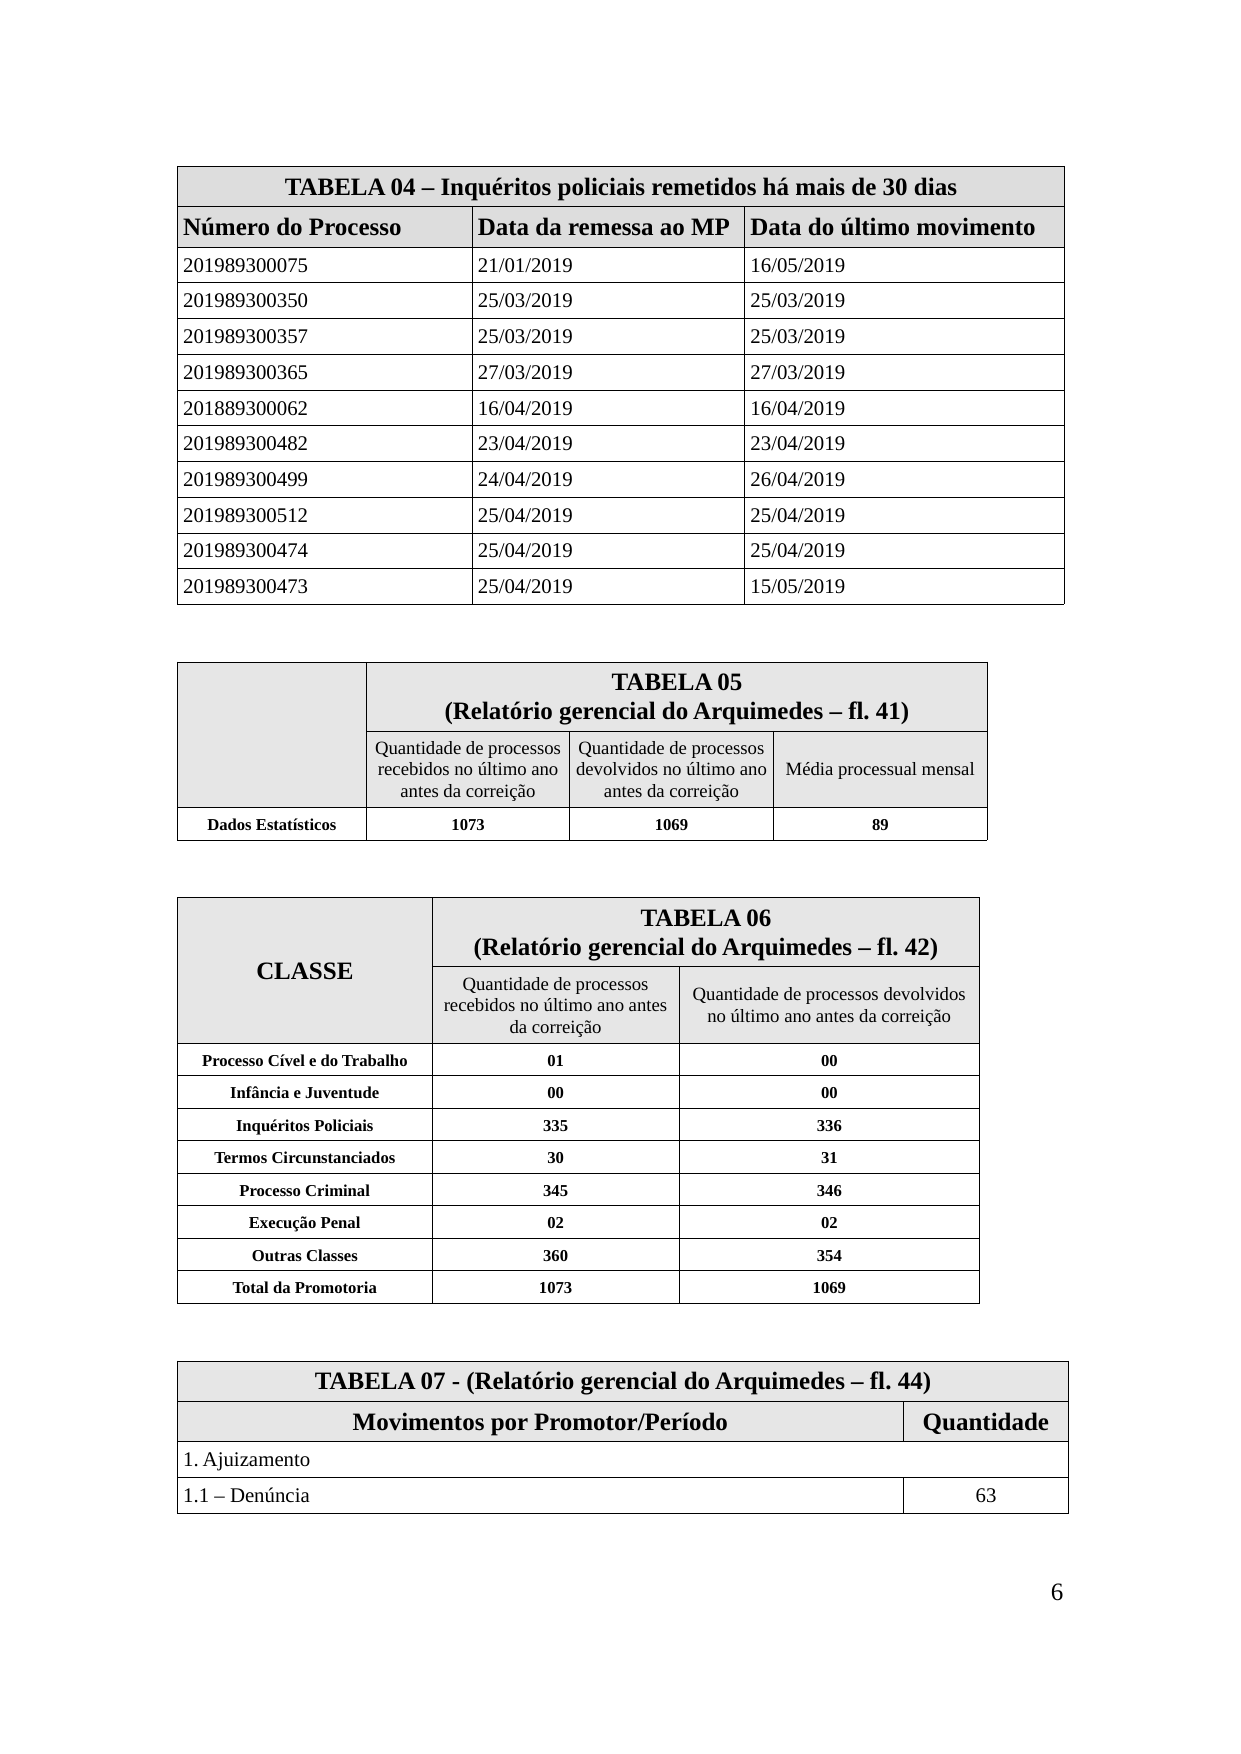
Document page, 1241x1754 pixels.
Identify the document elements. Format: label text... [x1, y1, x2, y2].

table_cell Número do Processo [178, 207, 472, 247]
table_cell Data da remessa ao MP [473, 207, 744, 247]
table_cell 27/03/2019 [745, 355, 1064, 389]
table_cell 00 [433, 1076, 679, 1108]
table_cell 360 [433, 1239, 679, 1270]
table_cell Termos Circunstanciados [178, 1141, 432, 1173]
table_cell Quantidade de processos recebidos no último ano antes da correição [433, 967, 679, 1043]
table_cell 346 [680, 1174, 979, 1205]
table_cell 23/04/2019 [473, 426, 744, 461]
table_cell 201989300512 [178, 498, 472, 532]
table_cell 25/03/2019 [473, 319, 744, 354]
table_cell Infância e Juventude [178, 1076, 432, 1108]
table_cell 1073 [367, 808, 569, 839]
table_cell 16/04/2019 [745, 391, 1064, 425]
table_cell 354 [680, 1239, 979, 1270]
table_cell 201989300365 [178, 355, 472, 389]
table_header TABELA 04 – Inquéritos policiais remetidos há mais de 30 dias [178, 167, 1064, 206]
table_cell Processo Cível e do Trabalho [178, 1044, 432, 1075]
table_cell 201889300062 [178, 391, 472, 425]
table_cell 00 [680, 1044, 979, 1075]
table_cell 25/04/2019 [473, 534, 744, 568]
table_cell 336 [680, 1109, 979, 1140]
table_cell 201989300482 [178, 426, 472, 461]
table_cell 25/03/2019 [745, 319, 1064, 354]
table_cell 23/04/2019 [745, 426, 1064, 461]
table_cell 25/03/2019 [473, 283, 744, 318]
table_cell 201989300473 [178, 569, 472, 604]
table_cell 00 [680, 1076, 979, 1108]
table_cell 16/04/2019 [473, 391, 744, 425]
table_header TABELA 06 (Relatório gerencial do Arquimedes – fl. 42) [433, 898, 979, 966]
table_cell 25/04/2019 [473, 498, 744, 532]
table_cell 201989300499 [178, 462, 472, 497]
table_cell 1. Ajuizamento [178, 1442, 1068, 1477]
table_cell Quantidade de processos recebidos no último ano antes da correição [367, 732, 569, 807]
table_cell 25/04/2019 [745, 498, 1064, 532]
table_cell 1069 [570, 808, 773, 839]
table_cell Total da Promotoria [178, 1271, 432, 1303]
table_cell 01 [433, 1044, 679, 1075]
table_cell 201989300474 [178, 534, 472, 568]
table_header CLASSE [178, 898, 432, 1043]
table_cell 201989300357 [178, 319, 472, 354]
table_cell 345 [433, 1174, 679, 1205]
table_cell Média processual mensal [774, 732, 987, 807]
table_cell 89 [774, 808, 987, 839]
table_header TABELA 07 - (Relatório gerencial do Arquimedes – fl. 44) [178, 1362, 1068, 1401]
table_cell 25/04/2019 [745, 534, 1064, 568]
table_cell 16/05/2019 [745, 248, 1064, 282]
table_cell 25/03/2019 [745, 283, 1064, 318]
table_cell 30 [433, 1141, 679, 1173]
table_cell Processo Criminal [178, 1174, 432, 1205]
table_cell Data do último movimento [745, 207, 1064, 247]
table_header [178, 663, 366, 807]
table_cell Quantidade [904, 1402, 1068, 1441]
table_cell 02 [680, 1206, 979, 1238]
table_cell 1.1 – Denúncia [178, 1478, 903, 1513]
table_cell 25/04/2019 [473, 569, 744, 604]
table_cell 1069 [680, 1271, 979, 1303]
table_cell 1073 [433, 1271, 679, 1303]
table_cell 24/04/2019 [473, 462, 744, 497]
table_cell 335 [433, 1109, 679, 1140]
table_cell 21/01/2019 [473, 248, 744, 282]
table_cell Inquéritos Policiais [178, 1109, 432, 1140]
table_cell Execução Penal [178, 1206, 432, 1238]
table_cell 201989300350 [178, 283, 472, 318]
table_cell Outras Classes [178, 1239, 432, 1270]
table_cell Movimentos por Promotor/Período [178, 1402, 903, 1441]
table_cell 02 [433, 1206, 679, 1238]
table_cell 201989300075 [178, 248, 472, 282]
table_cell 15/05/2019 [745, 569, 1064, 604]
table_cell Quantidade de processos devolvidos no último ano antes da correição [570, 732, 773, 807]
table_cell Quantidade de processos devolvidos no último ano antes da correição [680, 967, 979, 1043]
table_header TABELA 05 (Relatório gerencial do Arquimedes – fl. 41) [367, 663, 987, 731]
table_cell 31 [680, 1141, 979, 1173]
table_cell Dados Estatísticos [178, 808, 366, 839]
table_cell 63 [904, 1478, 1068, 1513]
table_cell 27/03/2019 [473, 355, 744, 389]
table_cell 26/04/2019 [745, 462, 1064, 497]
